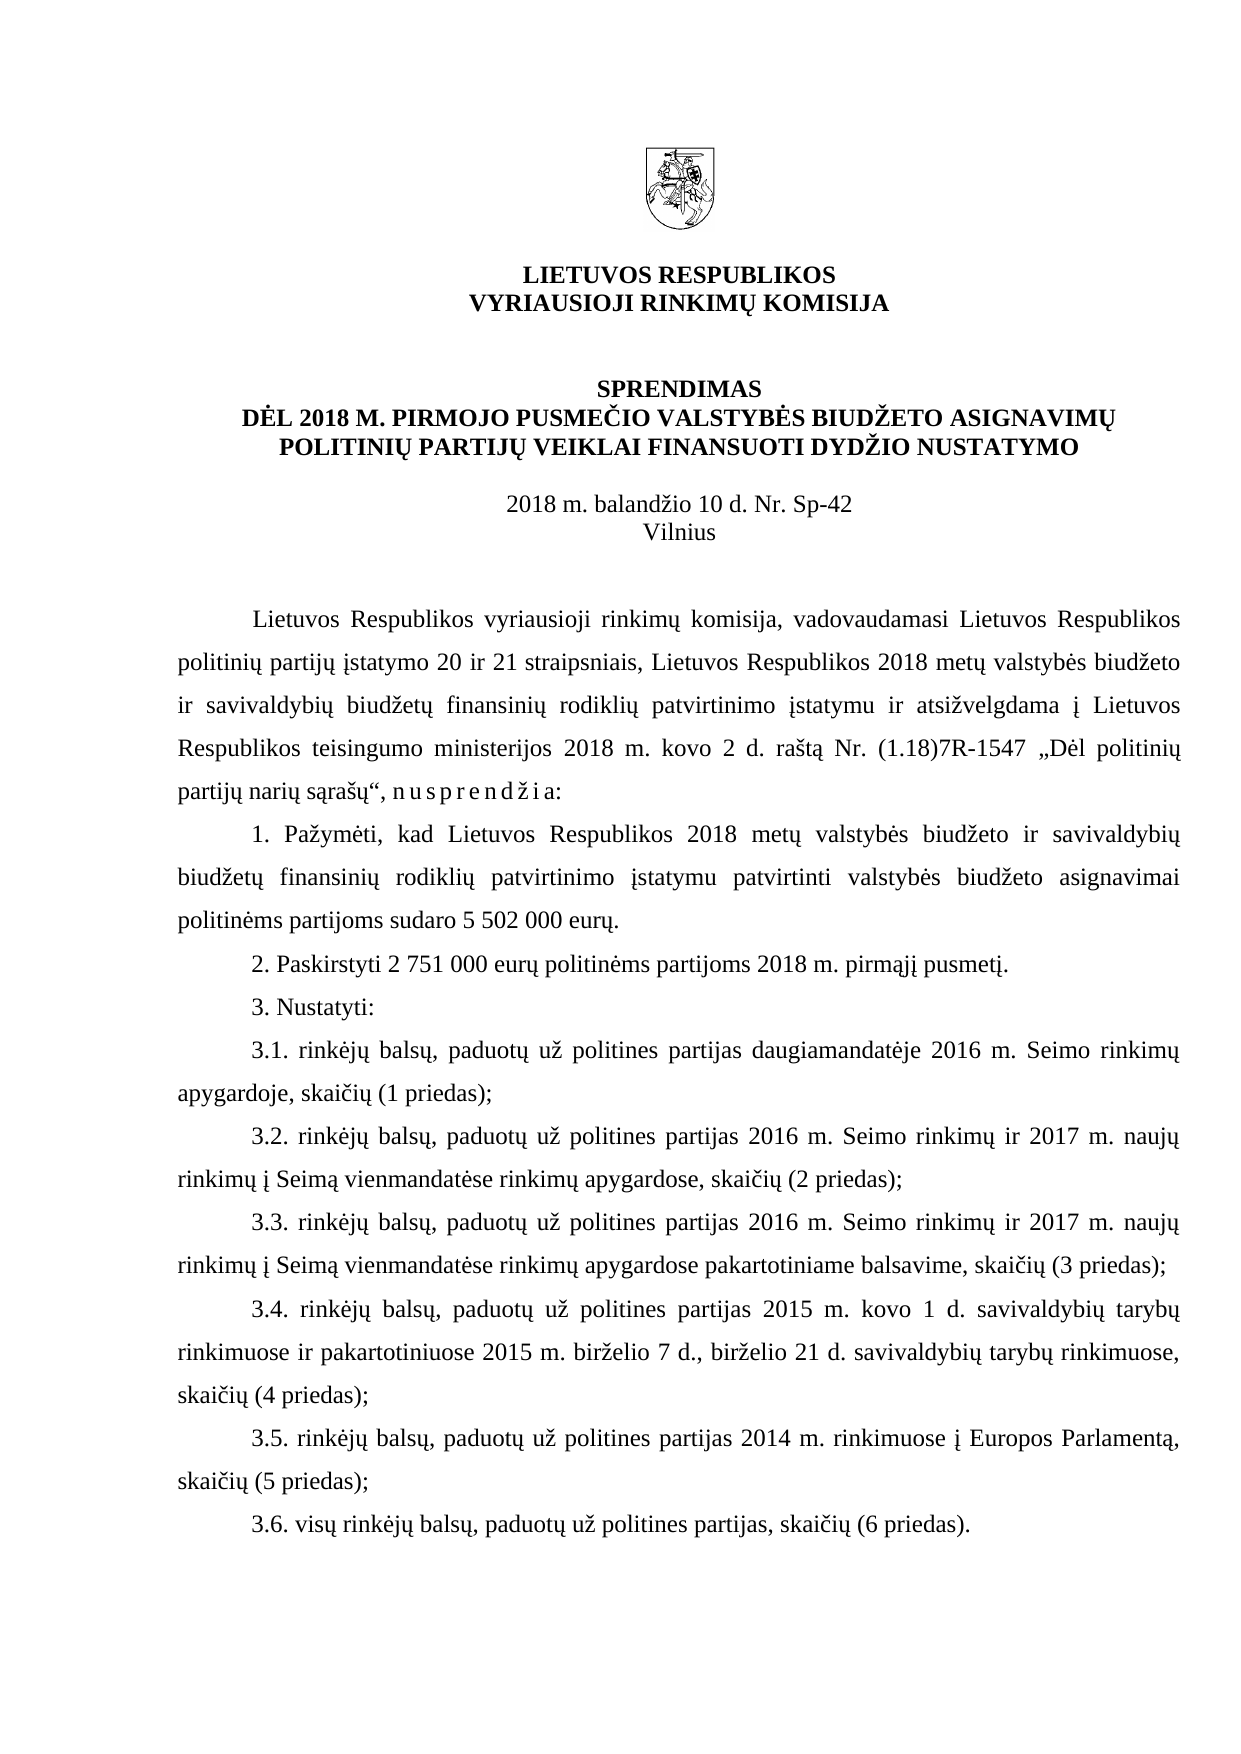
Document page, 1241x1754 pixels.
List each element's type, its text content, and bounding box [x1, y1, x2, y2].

text 2018 m. balandžio 10 d. Nr. Sp-42 [177, 489, 1181, 517]
text 3.1. rinkėjų balsų, paduotų už politines partijas daugiamandatėje 2016 m. Seimo rinkimų apygardoje, skaičių (1 priedas); [177, 1035, 1181, 1107]
text 3.2. rinkėjų balsų, paduotų už politines partijas 2016 m. Seimo rinkimų ir 2017 m. naujų rinkimų į Seimą vienmandatėse rinkimų apygardose, skaičių (2 priedas); [177, 1121, 1181, 1193]
text DĖL 2018 M. PIRMOJO PUSMEČIO VALSTYBĖS BIUDŽETO asignavimų politinių partijų veiklai finansuoti DYDŽIO NUSTATYMO [177, 403, 1181, 460]
text 2. Paskirstyti 2 751 000 eurų politinėms partijoms 2018 m. pirmąjį pusmetį. [177, 949, 1181, 977]
text SPRENDIMAS [177, 374, 1181, 403]
text VYRIAUSIOJI RINKIMŲ KOMISIJA [177, 288, 1181, 317]
text Vilnius [177, 517, 1181, 546]
text 1. Pažymėti, kad Lietuvos Respublikos 2018 metų valstybės biudžeto ir savivaldybių biudžetų finansinių rodiklių patvirtinimo įstatymu patvirtinti valstybės biudžeto asignavimai politinėms partijoms sudaro 5 502 000 eurų. [177, 819, 1181, 934]
text LIETUVOS RESPUBLIKOS [177, 260, 1181, 288]
text Lietuvos Respublikos vyriausioji rinkimų komisija, vadovaudamasi Lietuvos Respublikos politinių partijų įstatymo 20 ir 21 straipsniais, Lietuvos Respublikos 2018 metų valstybės biudžeto ir savivaldybių biudžetų finansinių rodiklių patvirtinimo įstatymu ir atsižvelgdama į Lietuvos Respublikos teisingumo ministerijos 2018 m. kovo 2 d. raštą Nr. (1.18)7R-1547 „Dėl politinių partijų narių sąrašų“, nusprendžia: [177, 604, 1181, 805]
text 3.6. visų rinkėjų balsų, paduotų už politines partijas, skaičių (6 priedas). [177, 1509, 1181, 1538]
text 3.5. rinkėjų balsų, paduotų už politines partijas 2014 m. rinkimuose į Europos Parlamentą, skaičių (5 priedas); [177, 1423, 1181, 1495]
text 3.3. rinkėjų balsų, paduotų už politines partijas 2016 m. Seimo rinkimų ir 2017 m. naujų rinkimų į Seimą vienmandatėse rinkimų apygardose pakartotiniame balsavime, skaičių (3 priedas); [177, 1207, 1181, 1279]
text 3.4. rinkėjų balsų, paduotų už politines partijas 2015 m. kovo 1 d. savivaldybių tarybų rinkimuose ir pakartotiniuose 2015 m. birželio 7 d., birželio 21 d. savivaldybių tarybų rinkimuose, skaičių (4 priedas); [177, 1294, 1181, 1409]
text 3. Nustatyti: [177, 992, 1181, 1021]
